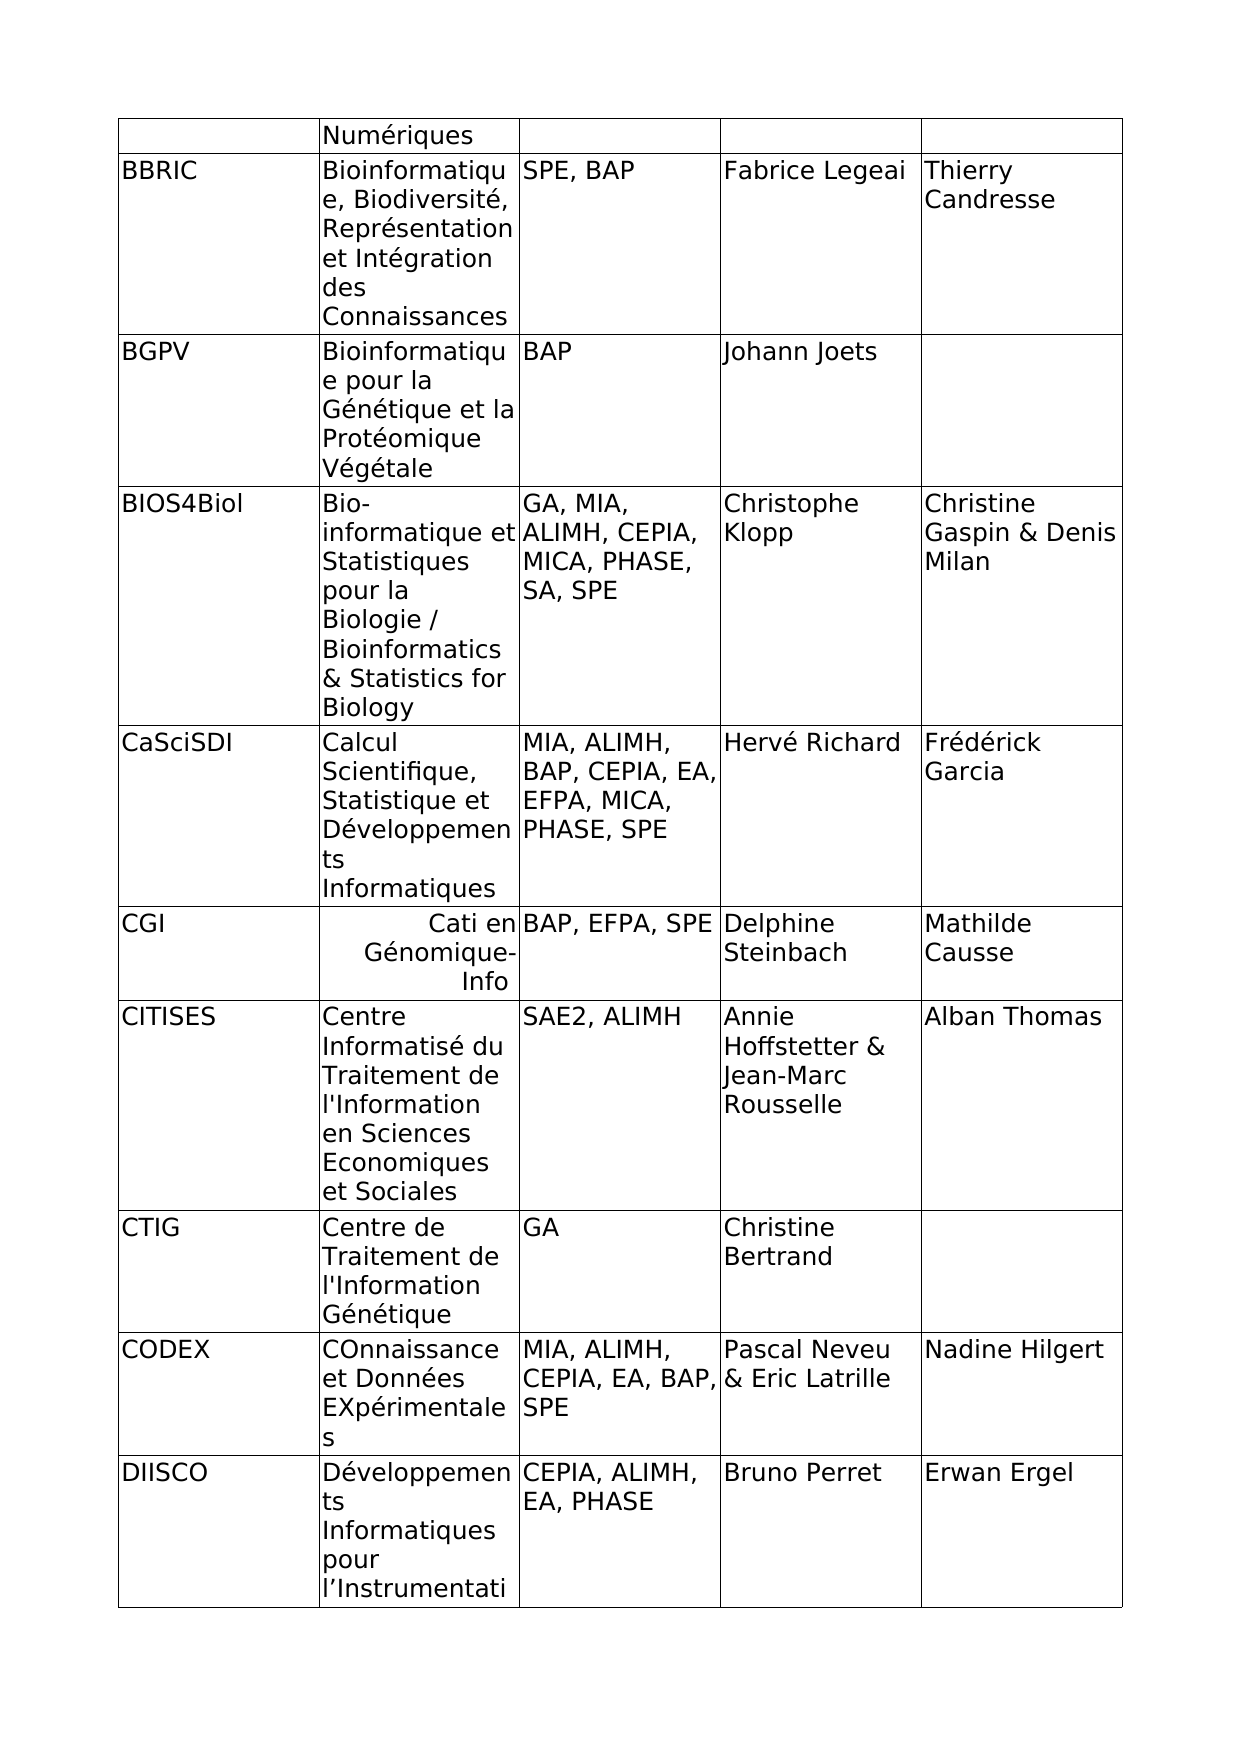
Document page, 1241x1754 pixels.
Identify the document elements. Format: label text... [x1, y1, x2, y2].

table_cell Nadine Hilgert [922, 1333, 1122, 1455]
table_header [520, 119, 720, 153]
table_cell [922, 335, 1122, 486]
table_cell Erwan Ergel [922, 1456, 1122, 1607]
table_cell MIA, ALIMH, CEPIA, EA, BAP, SPE [520, 1333, 720, 1455]
table_cell SPE, BAP [520, 154, 720, 334]
table_cell CITISES [119, 1001, 319, 1210]
table_cell CEPIA, ALIMH, EA, PHASE [520, 1456, 720, 1607]
table_cell CODEX [119, 1333, 319, 1455]
table_cell MIA, ALIMH, BAP, CEPIA, EA, EFPA, MICA, PHASE, SPE [520, 726, 720, 906]
table_cell COnnaissance et Données EXpérimentales [320, 1333, 519, 1455]
table_cell Cati en Génomique-Info [320, 907, 519, 999]
table_cell GA [520, 1211, 720, 1332]
table_cell Fabrice Legeai [721, 154, 921, 334]
table_cell Thierry Candresse [922, 154, 1122, 334]
table_cell Calcul Scientifique, Statistique et Développements Informatiques [320, 726, 519, 906]
table_cell CGI [119, 907, 319, 999]
table_cell CTIG [119, 1211, 319, 1332]
table_cell Centre de Traitement de l'Information Génétique [320, 1211, 519, 1332]
table_cell BAP [520, 335, 720, 486]
table_header Numériques [320, 119, 519, 153]
table_cell Bio-informatique et Statistiques pour la Biologie / Bioinformatics & Statistics for Biology [320, 487, 519, 725]
table_cell Annie Hoffstetter & Jean-Marc Rousselle [721, 1001, 921, 1210]
table_cell Christophe Klopp [721, 487, 921, 725]
table_cell Christine Gaspin & Denis Milan [922, 487, 1122, 725]
table_cell Centre Informatisé du Traitement de l'Information en Sciences Economiques et Sociales [320, 1001, 519, 1210]
table_cell SAE2, ALIMH [520, 1001, 720, 1210]
table_cell Développements Informatiques pour l’Instrumentati [320, 1456, 519, 1607]
table_cell [922, 1211, 1122, 1332]
table_cell BGPV [119, 335, 319, 486]
table_header [721, 119, 921, 153]
table_header [922, 119, 1122, 153]
table_cell Pascal Neveu & Eric Latrille [721, 1333, 921, 1455]
table_cell DIISCO [119, 1456, 319, 1607]
table_cell Hervé Richard [721, 726, 921, 906]
table_cell Mathilde Causse [922, 907, 1122, 999]
table_cell Frédérick Garcia [922, 726, 1122, 906]
table_cell Christine Bertrand [721, 1211, 921, 1332]
table_cell Johann Joets [721, 335, 921, 486]
table_cell Bioinformatique pour la Génétique et la Protéomique Végétale [320, 335, 519, 486]
table_cell BBRIC [119, 154, 319, 334]
table_cell GA, MIA, ALIMH, CEPIA, MICA, PHASE, SA, SPE [520, 487, 720, 725]
table_cell Bioinformatique, Biodiversité, Représentation et Intégration des Connaissances [320, 154, 519, 334]
table_cell Bruno Perret [721, 1456, 921, 1607]
table_cell BIOS4Biol [119, 487, 319, 725]
table_header [119, 119, 319, 153]
table_cell Delphine Steinbach [721, 907, 921, 999]
table_cell CaSciSDI [119, 726, 319, 906]
table_cell Alban Thomas [922, 1001, 1122, 1210]
table_cell BAP, EFPA, SPE [520, 907, 720, 999]
